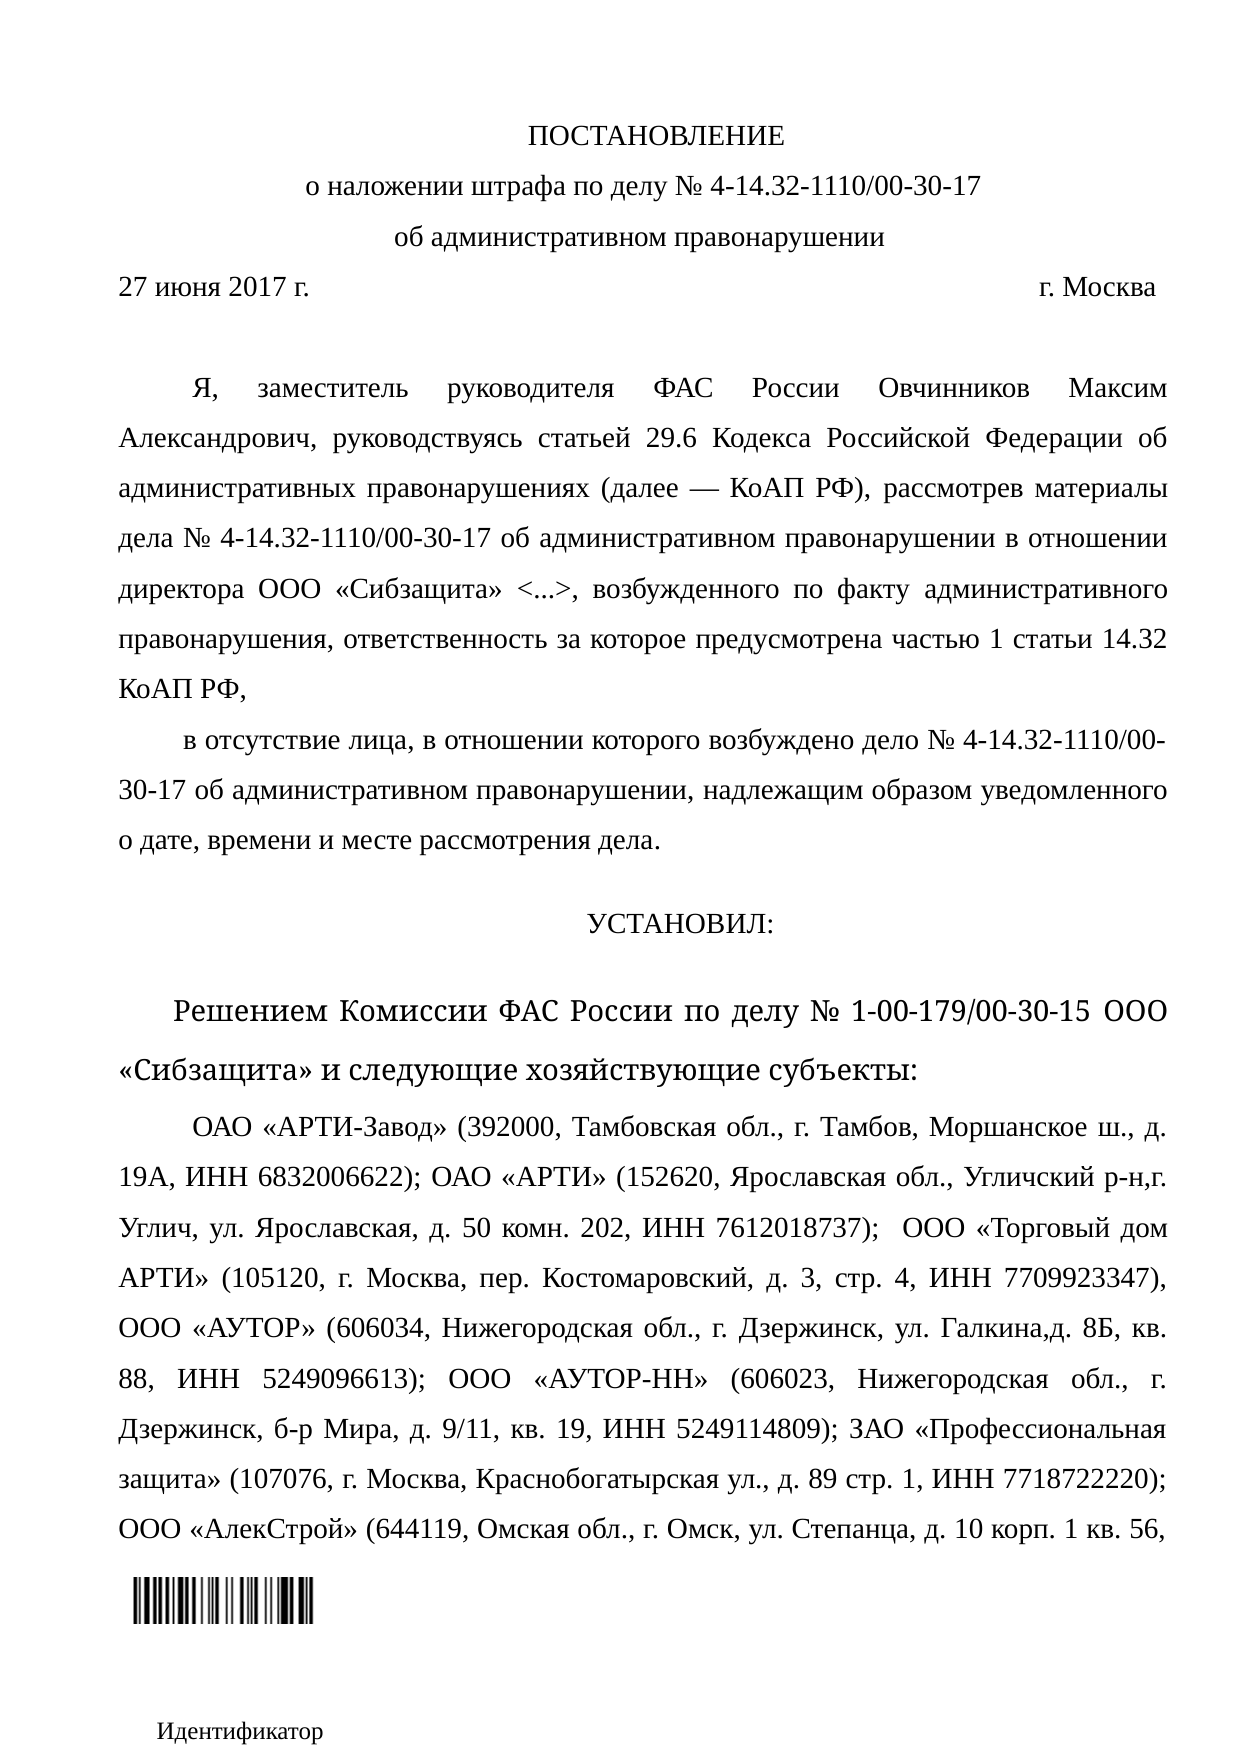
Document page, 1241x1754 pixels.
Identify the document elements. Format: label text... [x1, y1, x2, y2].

text об административном правонарушении [118, 219, 1168, 252]
text в отсутствие лица, в отношении которого возбуждено дело № 4-14.32-1110/00-30-17 об административном правонарушении, надлежащим образом уведомленного о дате, времени и месте рассмотрения дела. [118, 722, 1168, 856]
text ПОСТАНОВЛЕНИЕ [118, 118, 1168, 152]
text ОАО «АРТИ-Завод» (392000, Тамбовская обл., г. Тамбов, Моршанское ш., д. 19А, ИНН 6832006622); ОАО «АРТИ» (152620, Ярославская обл., Угличский р-н,г. Углич, ул. Ярославская, д. 50 комн. 202, ИНН 7612018737); ООО «Торговый дом АРТИ» (105120, г. Москва, пер. Костомаровский, д. 3, стр. 4, ИНН 7709923347), ООО «АУТОР» (606034, Нижегородская обл., г. Дзержинск, ул. Галкина,д. 8Б, кв. 88, ИНН 5249096613); ООО «АУТОР-НН» (606023, Нижегородская обл., г. Дзержинск, б-р Мира, д. 9/11, кв. 19, ИНН 5249114809); ЗАО «Профессиональная защита» (107076, г. Москва, Краснобогатырская ул., д. 89 стр. 1, ИНН 7718722220); ООО «АлекСтрой» (644119, Омская обл., г. Омск, ул. Степанца, д. 10 корп. 1 кв. 56, [118, 1109, 1168, 1545]
text Решением Комиссии ФАС России по делу № 1-00-179/00-30-15 ООО «Сибзащита» и следующие хозяйствующие субъекты: [118, 990, 1168, 1089]
text Я, заместитель руководителя ФАС России Овчинников Максим Александрович, руководствуясь статьей 29.6 Кодекса Российской Федерации об административных правонарушениях (далее — КоАП РФ), рассмотрев материалы дела № 4-14.32-1110/00-30-17 об административном правонарушении в отношении директора ООО «Сибзащита» <...>, возбужденного по факту административного правонарушения, ответственность за которое предусмотрена частью 1 статьи 14.32 КоАП РФ, [118, 370, 1168, 705]
text о наложении штрафа по делу № 4-14.32-1110/00-30-17 [118, 168, 1168, 202]
picture [118, 1577, 331, 1624]
text УСТАНОВИЛ: [118, 906, 1168, 940]
text 27 июня 2017 г. г. Москва [118, 269, 1168, 303]
